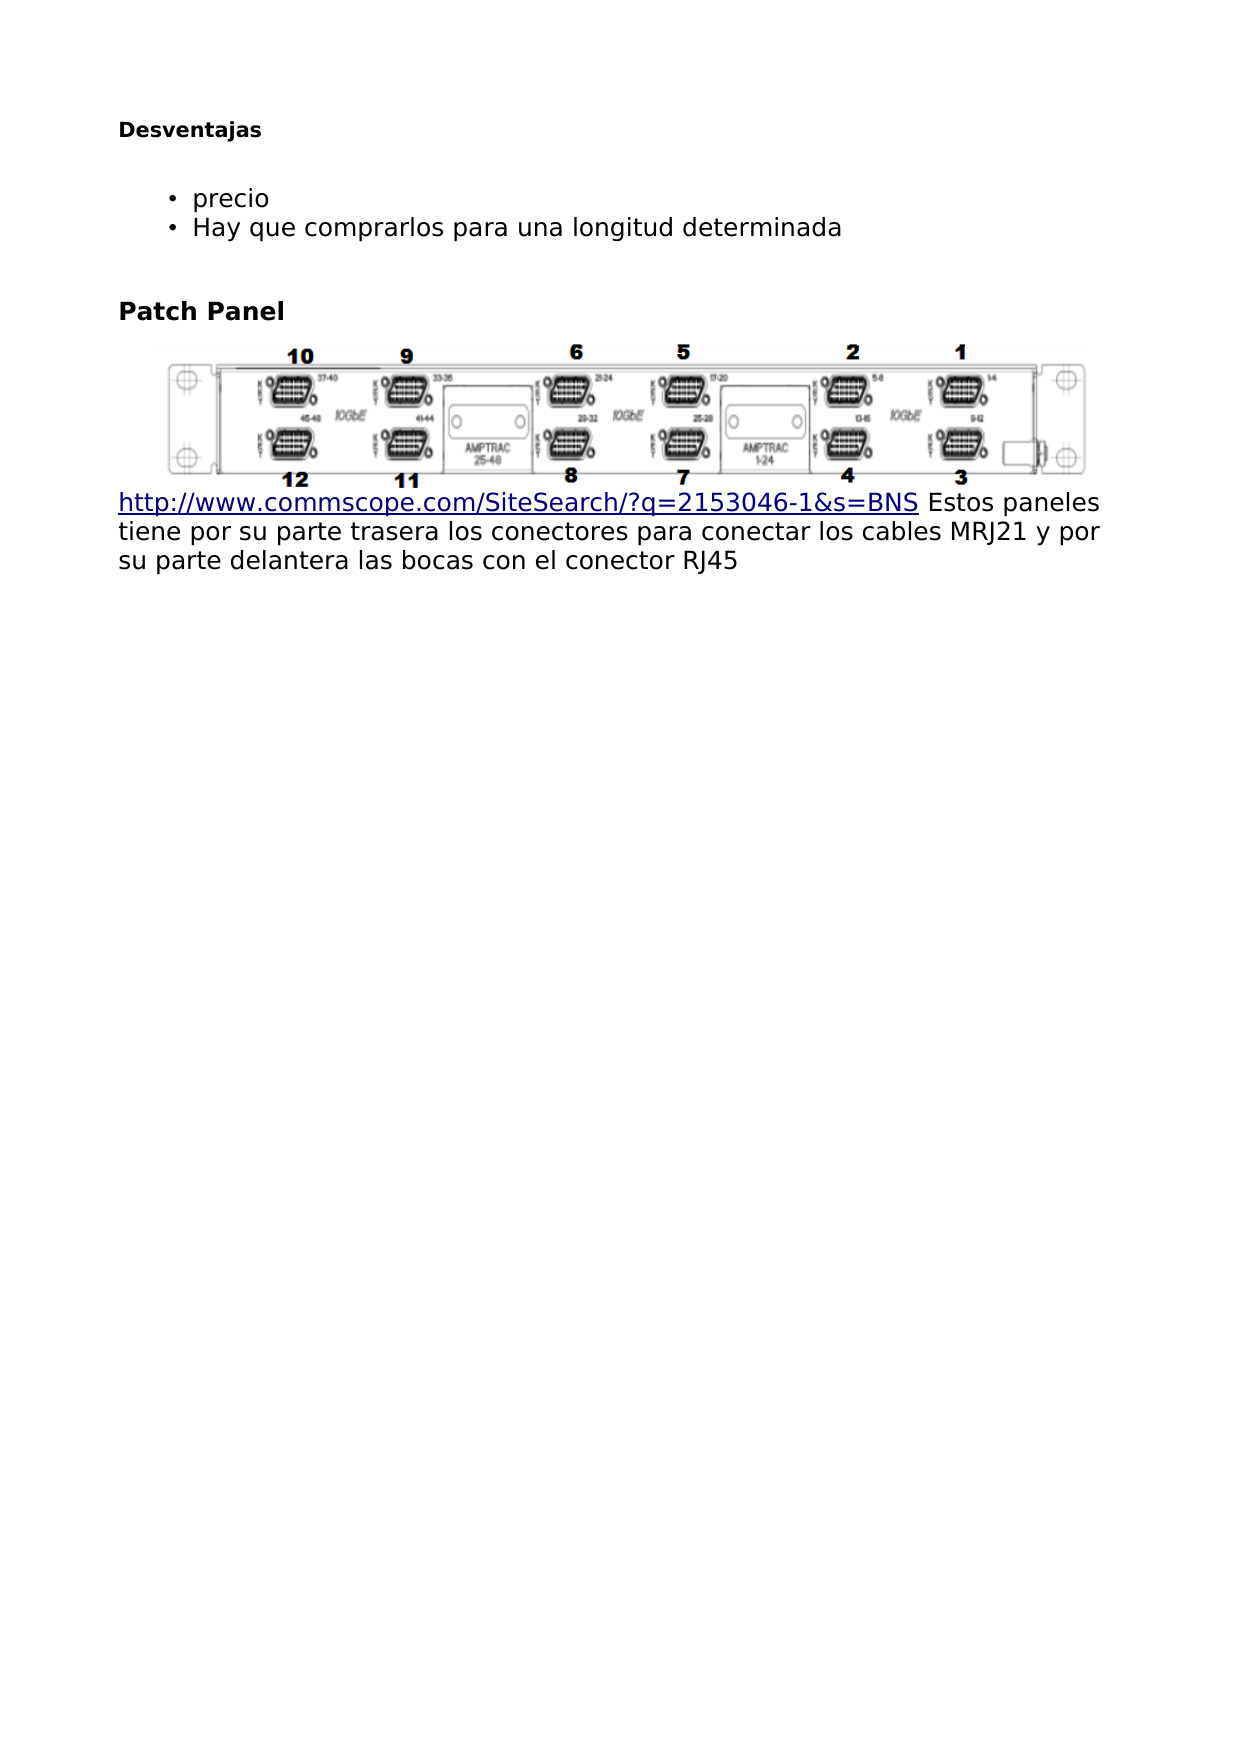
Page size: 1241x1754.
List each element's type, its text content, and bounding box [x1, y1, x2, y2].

list precio [177, 184, 1122, 213]
subtitle Patch Panel [118, 297, 1122, 326]
list Hay que comprarlos para una longitud determinada [177, 213, 1122, 243]
subtitle Desventajas [118, 118, 1122, 142]
text http://www.commscope.com/SiteSearch/?q=2153046-1&s=BNS Estos paneles tiene por su parte trasera los conectores para conectar los cables MRJ21 y por su parte delantera las bocas con el conector RJ45 [118, 339, 1122, 576]
picture [151, 338, 1089, 489]
